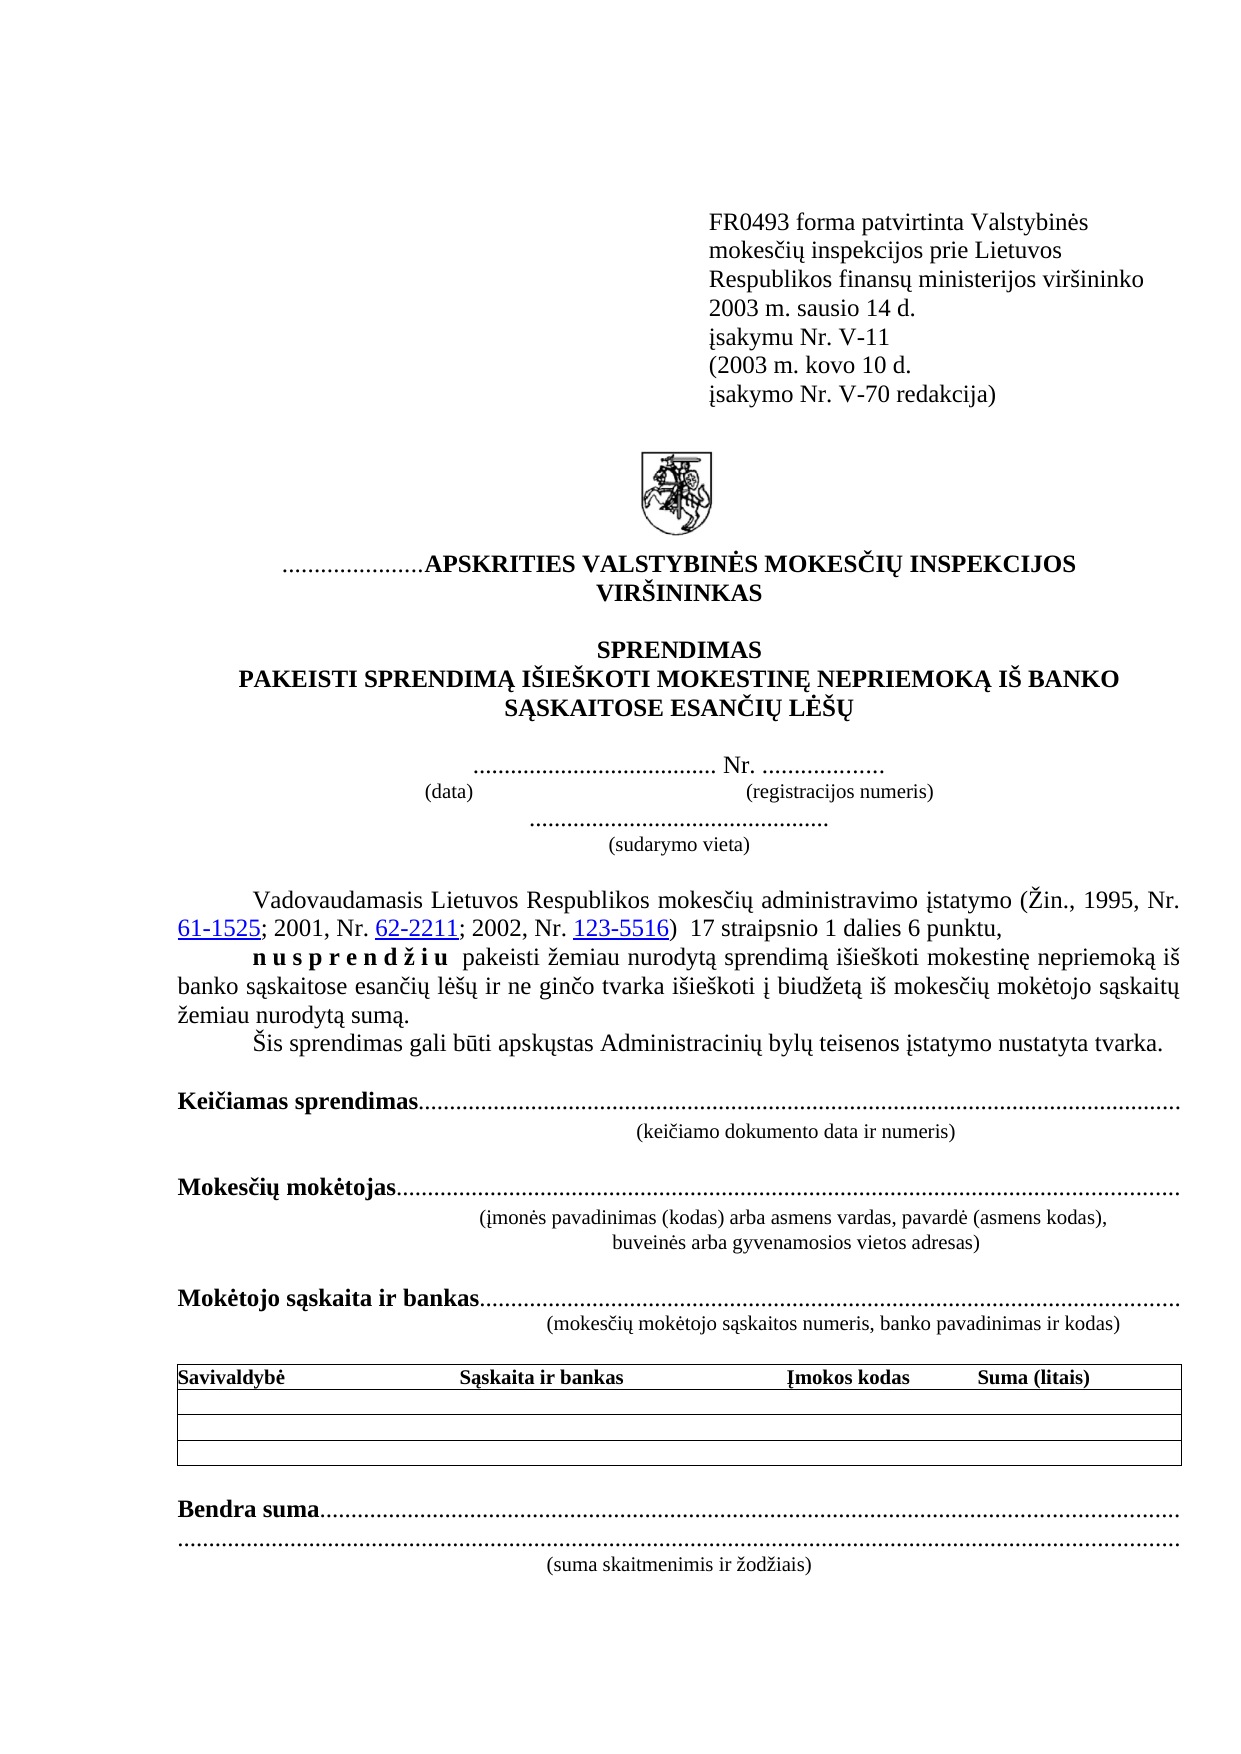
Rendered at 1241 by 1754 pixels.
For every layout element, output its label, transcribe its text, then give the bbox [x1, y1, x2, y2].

text (sudarymo vieta) [177, 832, 1181, 856]
table_cell [178, 1441, 459, 1464]
table_header Suma (litais) [977, 1365, 1181, 1389]
text SPRENDIMAS [177, 635, 1181, 664]
text Respublikos finansų ministerijos viršininko [177, 264, 1181, 293]
text APSKRITIES VALSTYBINĖS MOKESČIŲ INSPEKCIJOS [177, 549, 1181, 578]
text Mokėtojo sąskaita ir bankas [177, 1283, 1181, 1311]
table_cell [459, 1441, 786, 1464]
text (data) (registracijos numeris) [177, 779, 1181, 803]
table_header Savivaldybė [178, 1365, 459, 1389]
text nusprendžiu pakeisti žemiau nurodytą sprendimą išieškoti mokestinę nepriemoką iš banko sąskaitose esančių lėšų ir ne ginčo tvarka išieškoti į biudžetą iš mokesčių mokėtojo sąskaitų žemiau nurodytą sumą. [177, 942, 1181, 1028]
table_cell [977, 1390, 1181, 1414]
text (keičiamo dokumento data ir numeris) [177, 1115, 1181, 1143]
table_cell [178, 1415, 459, 1439]
table_cell [786, 1441, 977, 1464]
text PAKEISTI SPRENDIMĄ IŠIEŠKOTI MOKESTINĘ NEPRIEMOKĄ IŠ BANKO SĄSKAITOSE ESANČIŲ LĖŠŲ [177, 664, 1181, 722]
table_cell [786, 1415, 977, 1439]
text buveinės arba gyvenamosios vietos adresas) [177, 1230, 1181, 1254]
table_header Įmokos kodas [786, 1365, 977, 1389]
text (mokesčių mokėtojo sąskaitos numeris, banko pavadinimas ir kodas) [177, 1311, 1181, 1335]
text Šis sprendimas gali būti apskųstas Administracinių bylų teisenos įstatymo nustatyta tvarka. [177, 1028, 1181, 1057]
text 2003 m. sausio 14 d. [177, 293, 1181, 322]
text mokesčių inspekcijos prie Lietuvos [177, 235, 1181, 264]
table_cell [459, 1390, 786, 1414]
text FR0493 forma patvirtinta Valstybinės [177, 207, 1181, 235]
text Keičiamas sprendimas [177, 1086, 1181, 1115]
text Nr. [177, 750, 1181, 779]
text Mokesčių mokėtojas [177, 1172, 1181, 1201]
text (įmonės pavadinimas (kodas) arba asmens vardas, pavardė (asmens kodas), [177, 1201, 1181, 1230]
text Vadovaudamasis Lietuvos Respublikos mokesčių administravimo įstatymo (Žin., 1995, Nr. 61-1525; 2001, Nr. 62-2211; 2002, Nr. 123-5516) 17 straipsnio 1 dalies 6 punktu, [177, 885, 1181, 942]
text VIRŠININKAS [177, 578, 1181, 607]
table_cell [178, 1390, 459, 1414]
table_cell [977, 1415, 1181, 1439]
table_cell [459, 1415, 786, 1439]
text įsakymo Nr. V-70 redakcija) [177, 379, 1181, 408]
text (suma skaitmenimis ir žodžiais) [177, 1552, 1181, 1576]
table_header Sąskaita ir bankas [459, 1365, 786, 1389]
table_cell [977, 1441, 1181, 1464]
text Bendra suma [177, 1494, 1181, 1523]
text įsakymu Nr. V-11 [177, 322, 1181, 350]
text (2003 m. kovo 10 d. [177, 350, 1181, 379]
table_cell [786, 1390, 977, 1414]
